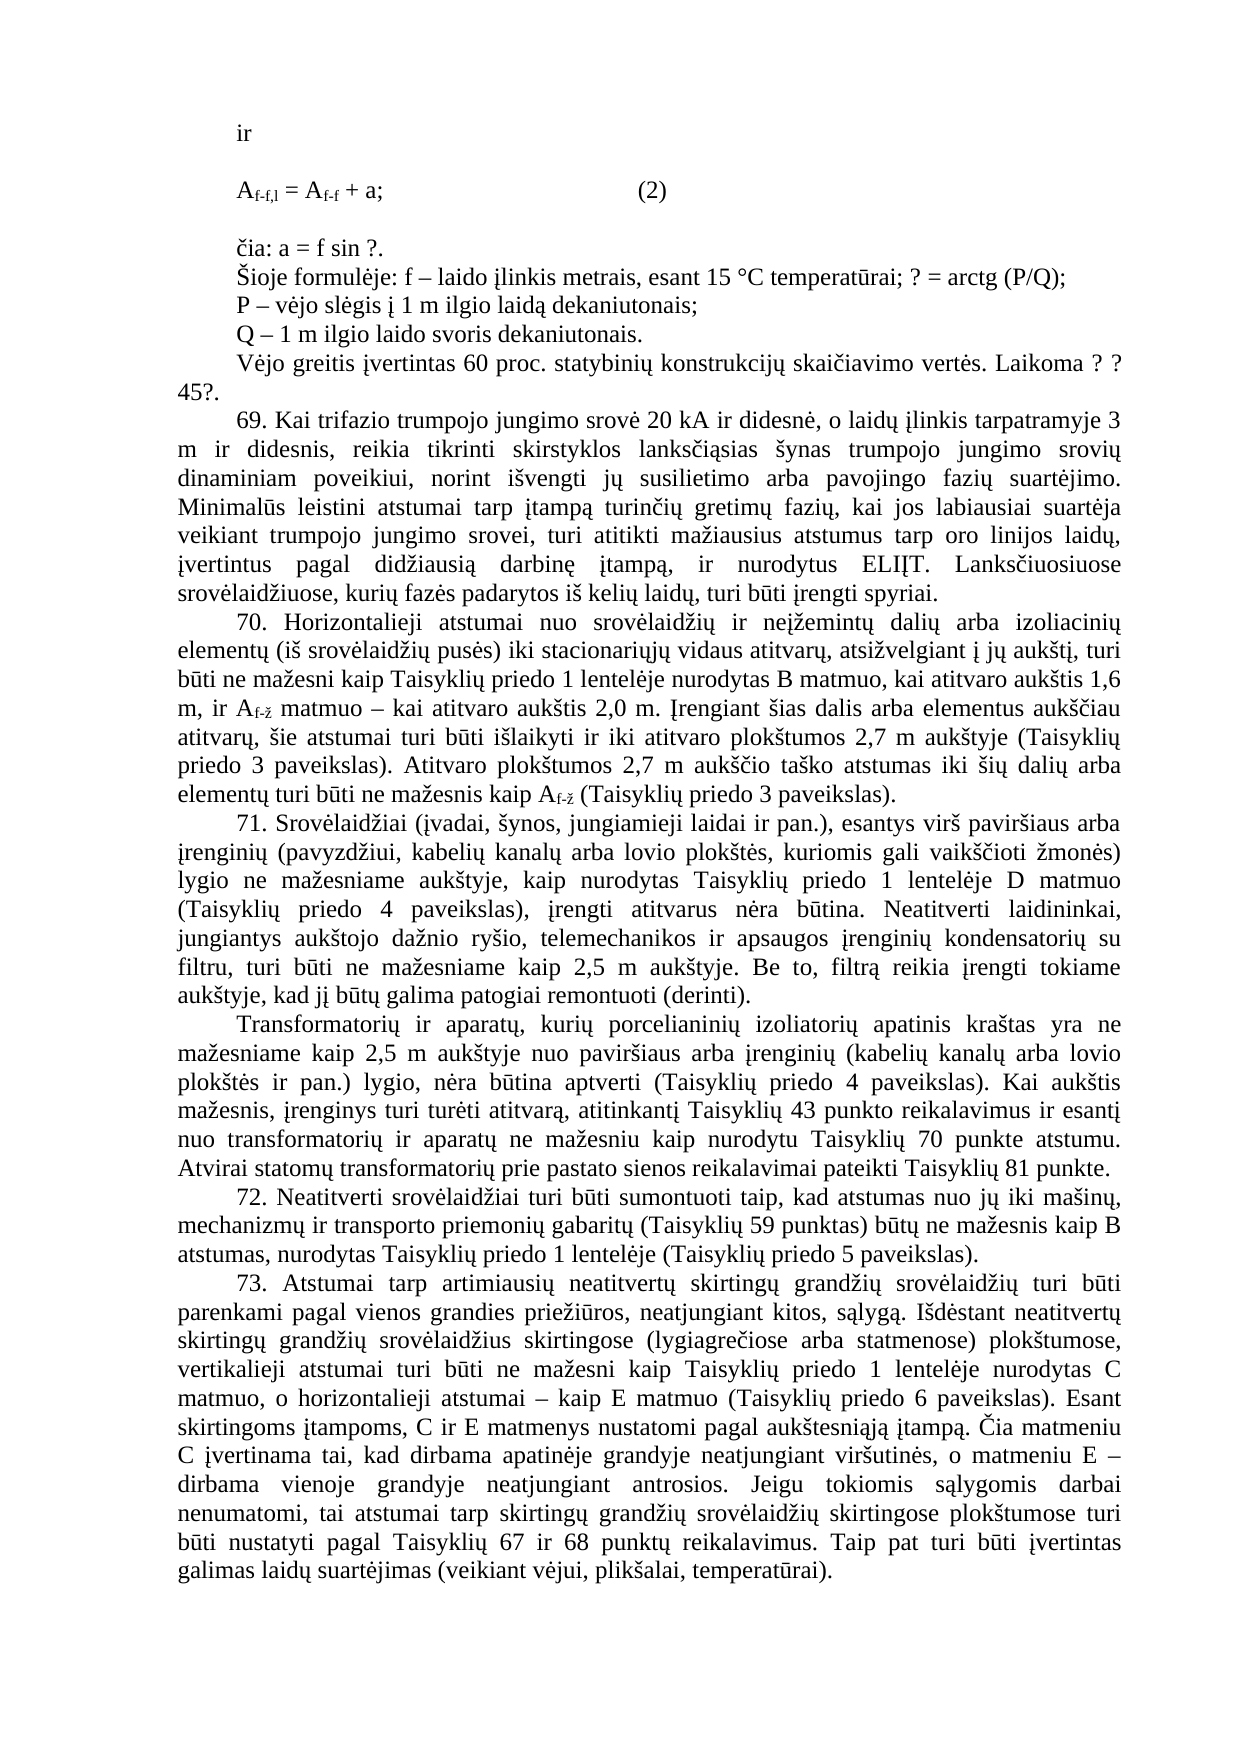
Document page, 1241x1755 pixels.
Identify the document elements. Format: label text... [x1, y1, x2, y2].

text 70. Horizontalieji atstumai nuo srovėlaidžių ir neįžemintų dalių arba izoliacinių elementų (iš srovėlaidžių pusės) iki stacionariųjų vidaus atitvarų, atsižvelgiant į jų aukštį, turi būti ne mažesni kaip Taisyklių priedo 1 lentelėje nurodytas B matmuo, kai atitvaro aukštis 1,6 m, ir Af-ž matmuo – kai atitvaro aukštis 2,0 m. Įrengiant šias dalis arba elementus aukščiau atitvarų, šie atstumai turi būti išlaikyti ir iki atitvaro plokštumos 2,7 m aukštyje (Taisyklių priedo 3 paveikslas). Atitvaro plokštumos 2,7 m aukščio taško atstumas iki šių dalių arba elementų turi būti ne mažesnis kaip Af-ž (Taisyklių priedo 3 paveikslas). [177, 607, 1122, 808]
text 71. Srovėlaidžiai (įvadai, šynos, jungiamieji laidai ir pan.), esantys virš paviršiaus arba įrenginių (pavyzdžiui, kabelių kanalų arba lovio plokštės, kuriomis gali vaikščioti žmonės) lygio ne mažesniame aukštyje, kaip nurodytas Taisyklių priedo 1 lentelėje D matmuo (Taisyklių priedo 4 paveikslas), įrengti atitvarus nėra būtina. Neatitverti laidininkai, jungiantys aukštojo dažnio ryšio, telemechanikos ir apsaugos įrenginių kondensatorių su filtru, turi būti ne mažesniame kaip 2,5 m aukštyje. Be to, filtrą reikia įrengti tokiame aukštyje, kad jį būtų galima patogiai remontuoti (derinti). [177, 808, 1122, 1009]
text 72. Neatitverti srovėlaidžiai turi būti sumontuoti taip, kad atstumas nuo jų iki mašinų, mechanizmų ir transporto priemonių gabaritų (Taisyklių 59 punktas) būtų ne mažesnis kaip B atstumas, nurodytas Taisyklių priedo 1 lentelėje (Taisyklių priedo 5 paveikslas). [177, 1182, 1122, 1268]
text P – vėjo slėgis į 1 m ilgio laidą dekaniutonais; [177, 291, 1122, 319]
text ir [177, 118, 1122, 147]
text čia: a = f sin ?alfa. [177, 233, 1122, 262]
text Transformatorių ir aparatų, kurių porcelianinių izoliatorių apatinis kraštas yra ne mažesniame kaip 2,5 m aukštyje nuo paviršiaus arba įrenginių (kabelių kanalų arba lovio plokštės ir pan.) lygio, nėra būtina aptverti (Taisyklių priedo 4 paveikslas). Kai aukštis mažesnis, įrenginys turi turėti atitvarą, atitinkantį Taisyklių 43 punkto reikalavimus ir esantį nuo transformatorių ir aparatų ne mažesniu kaip nurodytu Taisyklių 70 punkte atstumu. Atvirai statomų transformatorių prie pastato sienos reikalavimai pateikti Taisyklių 81 punkte. [177, 1009, 1122, 1182]
text 69. Kai trifazio trumpojo jungimo srovė 20 kA ir didesnė, o laidų įlinkis tarpatramyje 3 m ir didesnis, reikia tikrinti skirstyklos lanksčiąsias šynas trumpojo jungimo srovių dinaminiam poveikiui, norint išvengti jų susilietimo arba pavojingo fazių suartėjimo. Minimalūs leistini atstumai tarp įtampą turinčių gretimų fazių, kai jos labiausiai suartėja veikiant trumpojo jungimo srovei, turi atitikti mažiausius atstumus tarp oro linijos laidų, įvertintus pagal didžiausią darbinę įtampą, ir nurodytus ELIĮT. Lanksčiuosiuose srovėlaidžiuose, kurių fazės padarytos iš kelių laidų, turi būti įrengti spyriai. [177, 406, 1122, 607]
text Q – 1 m ilgio laido svoris dekaniutonais. [177, 319, 1122, 348]
text Af-f,l = Af-f + a; (2) [177, 176, 1122, 204]
text Vėjo greitis įvertintas 60 proc. statybinių konstrukcijų skaičiavimo vertės. Laikoma ?alfa ?<= 45?. [177, 348, 1122, 406]
text Šioje formulėje: f – laido įlinkis metrais, esant 15 °C temperatūrai; ?alfa = arctg (P/Q); [177, 262, 1122, 291]
text 73. Atstumai tarp artimiausių neatitvertų skirtingų grandžių srovėlaidžių turi būti parenkami pagal vienos grandies priežiūros, neatjungiant kitos, sąlygą. Išdėstant neatitvertų skirtingų grandžių srovėlaidžius skirtingose (lygiagrečiose arba statmenose) plokštumose, vertikalieji atstumai turi būti ne mažesni kaip Taisyklių priedo 1 lentelėje nurodytas C matmuo, o horizontalieji atstumai – kaip E matmuo (Taisyklių priedo 6 paveikslas). Esant skirtingoms įtampoms, C ir E matmenys nustatomi pagal aukštesniąją įtampą. Čia matmeniu C įvertinama tai, kad dirbama apatinėje grandyje neatjungiant viršutinės, o matmeniu E – dirbama vienoje grandyje neatjungiant antrosios. Jeigu tokiomis sąlygomis darbai nenumatomi, tai atstumai tarp skirtingų grandžių srovėlaidžių skirtingose plokštumose turi būti nustatyti pagal Taisyklių 67 ir 68 punktų reikalavimus. Taip pat turi būti įvertintas galimas laidų suartėjimas (veikiant vėjui, plikšalai, temperatūrai). [177, 1268, 1122, 1584]
